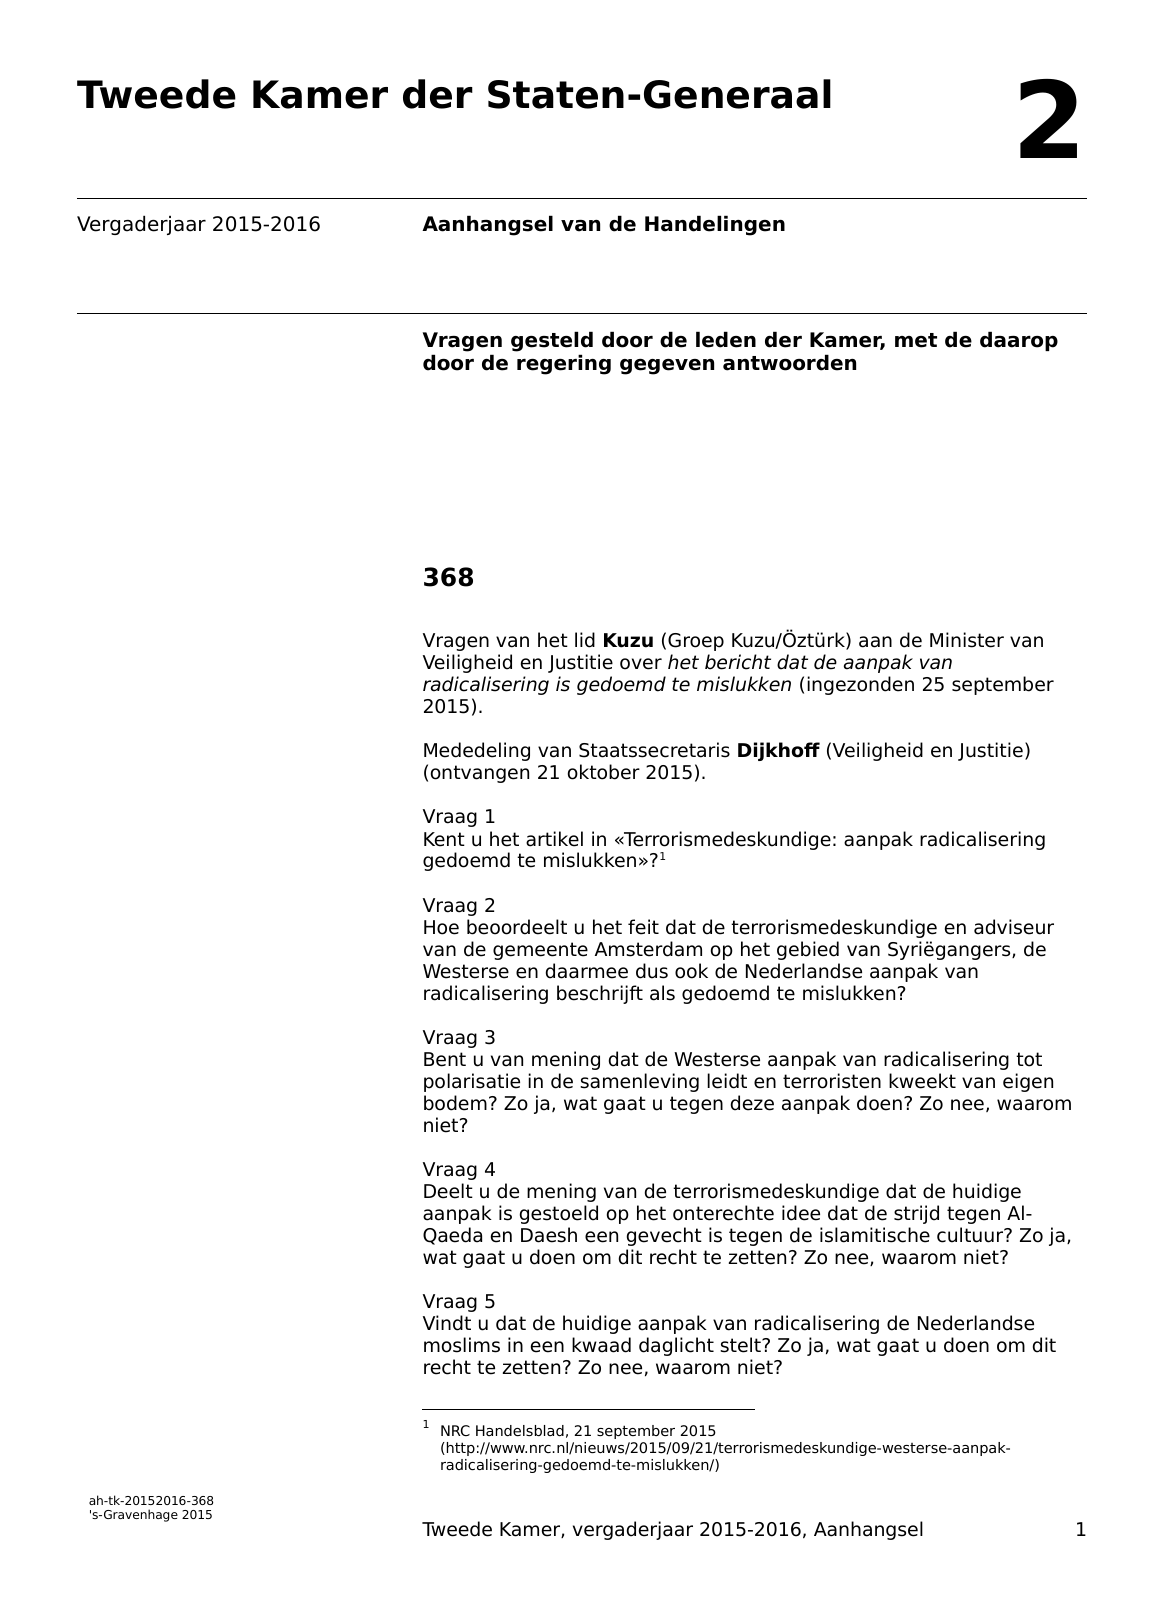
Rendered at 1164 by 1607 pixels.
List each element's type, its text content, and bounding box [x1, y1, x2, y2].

table_header 2 [886, 59, 1087, 198]
text NRC Handelsblad, 21 september 2015 (http://www.nrc.nl/nieuws/2015/09/21/terrorismedeskundige-westerse-aanpak-radicalisering-gedoemd-te-mislukken/) [422, 1418, 1087, 1474]
text 's-Gravenhage 2015 [88, 1508, 323, 1522]
text 368 [422, 563, 1087, 592]
text Vindt u dat de huidige aanpak van radicalisering de Nederlandse moslims in een kwaad daglicht stelt? Zo ja, wat gaat u doen om dit recht te zetten? Zo nee, waarom niet? [422, 1313, 1087, 1379]
table_cell [77, 314, 422, 375]
text Vraag 1 [422, 806, 1087, 828]
table_cell Vragen gesteld door de leden der Kamer, met de daarop door de regering gegeven antwoorden [422, 314, 1087, 375]
text Vraag 2 [422, 894, 1087, 917]
text Kent u het artikel in «Terrorismedeskundige: aanpak radicalisering gedoemd te mislukken»? [422, 828, 1087, 872]
text Vragen van het lid Kuzu (Groep Kuzu/Öztürk) aan de Minister van Veiligheid en Justitie over het bericht dat de aanpak van radicalisering is gedoemd te mislukken (ingezonden 25 september 2015). [422, 630, 1087, 718]
table_cell Vergaderjaar 2015-2016 [77, 199, 422, 313]
text Vraag 4 [422, 1159, 1087, 1181]
text Bent u van mening dat de Westerse aanpak van radicalisering tot polarisatie in de samenleving leidt en terroristen kweekt van eigen bodem? Zo ja, wat gaat u tegen deze aanpak doen? Zo nee, waarom niet? [422, 1049, 1087, 1137]
text Vraag 5 [422, 1291, 1087, 1313]
text Deelt u de mening van de terrorismedeskundige dat de huidige aanpak is gestoeld op het onterechte idee dat de strijd tegen Al-Qaeda en Daesh een gevecht is tegen de islamitische cultuur? Zo ja, wat gaat u doen om dit recht te zetten? Zo nee, waarom niet? [422, 1181, 1087, 1269]
text Vraag 3 [422, 1027, 1087, 1049]
text Mededeling van Staatssecretaris Dijkhoff (Veiligheid en Justitie) (ontvangen 21 oktober 2015). [422, 740, 1087, 784]
table_header Tweede Kamer der Staten-Generaal [77, 59, 886, 198]
text ah-tk-20152016-368 [88, 1494, 323, 1508]
table_cell Aanhangsel van de Handelingen [422, 199, 1087, 313]
text Hoe beoordeelt u het feit dat de terrorismedeskundige en adviseur van de gemeente Amsterdam op het gebied van Syriëgangers, de Westerse en daarmee dus ook de Nederlandse aanpak van radicalisering beschrijft als gedoemd te mislukken? [422, 917, 1087, 1004]
